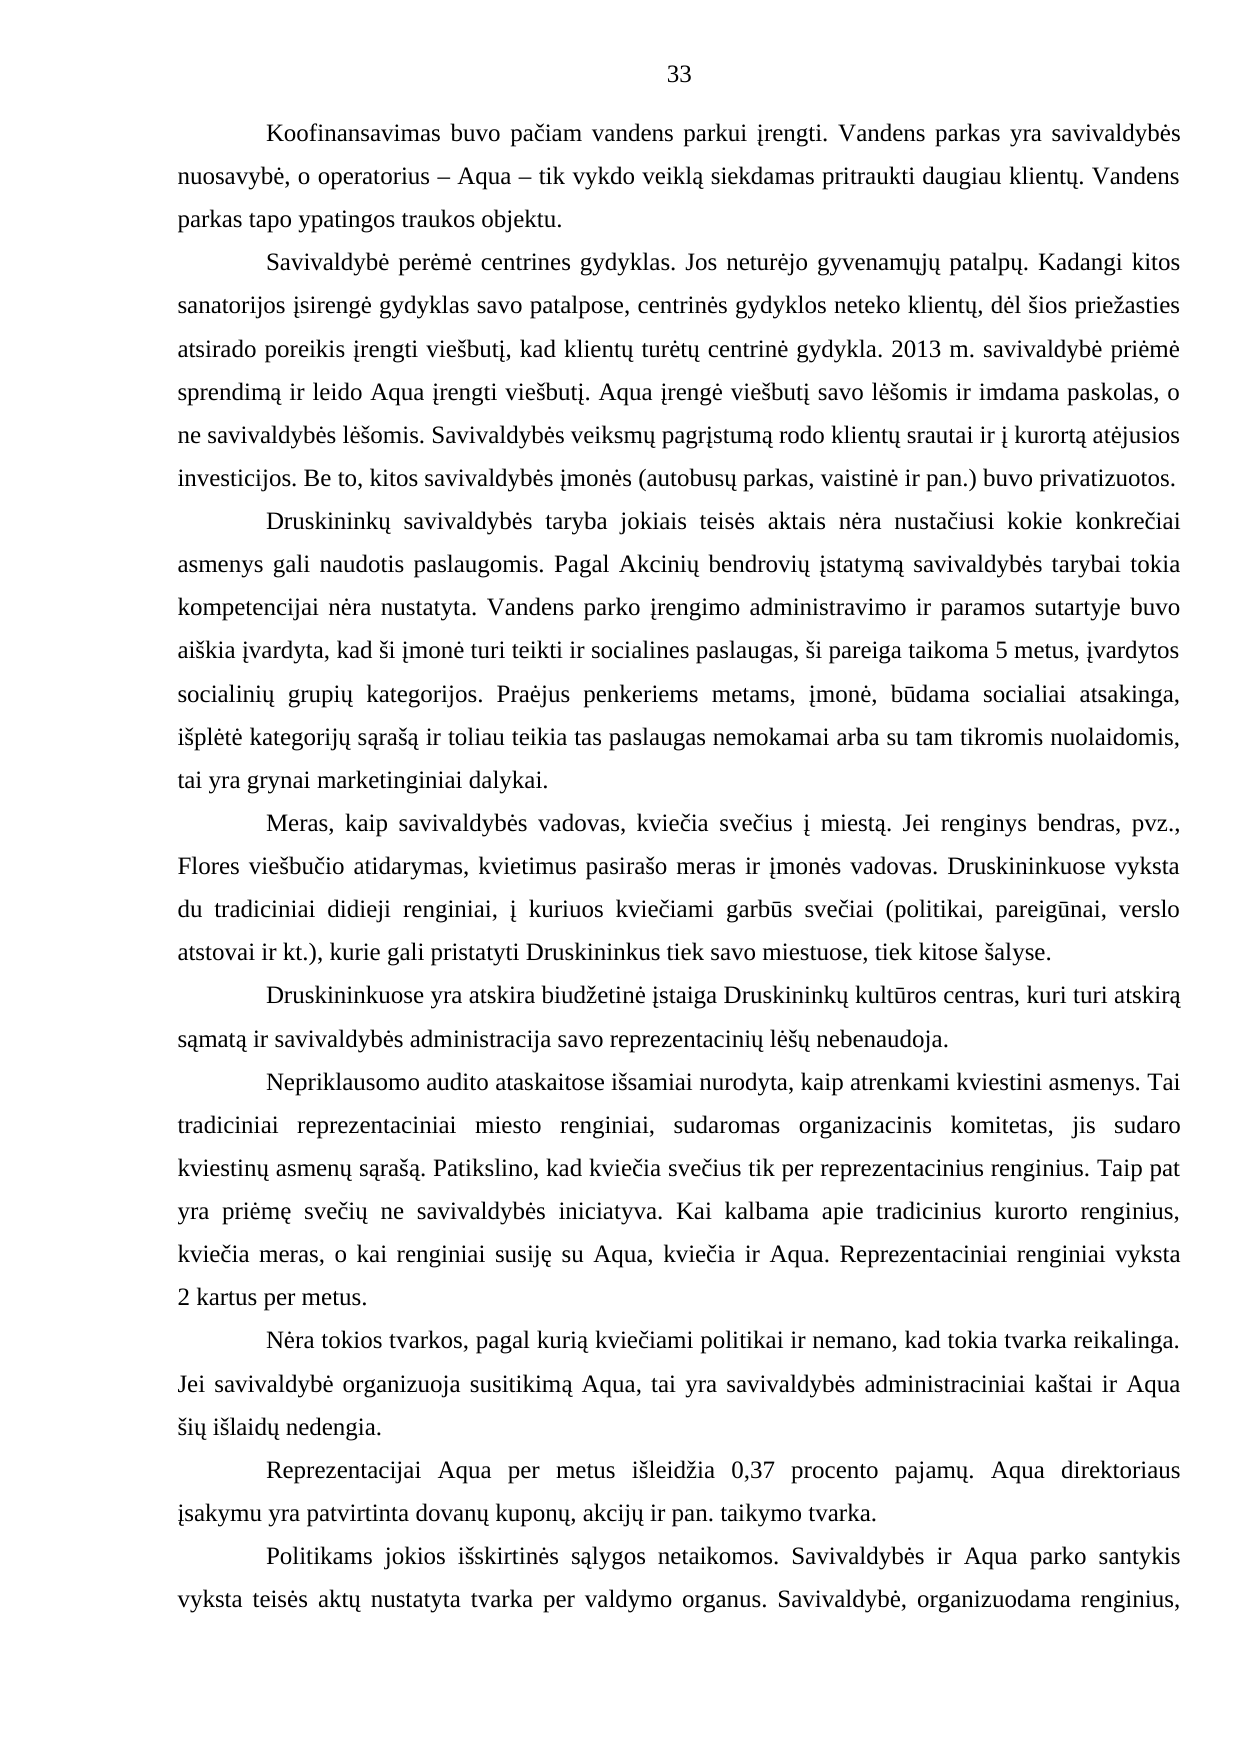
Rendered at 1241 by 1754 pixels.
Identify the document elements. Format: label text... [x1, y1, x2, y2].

text Druskininkuose yra atskira biudžetinė įstaiga Druskininkų kultūros centras, kuri turi atskirą sąmatą ir savivaldybės administracija savo reprezentacinių lėšų nebenaudoja. [177, 981, 1181, 1052]
text Nepriklausomo audito ataskaitose išsamiai nurodyta, kaip atrenkami kviestini asmenys. Tai tradiciniai reprezentaciniai miesto renginiai, sudaromas organizacinis komitetas, jis sudaro kviestinų asmenų sąrašą. Patikslino, kad kviečia svečius tik per reprezentacinius renginius. Taip pat yra priėmę svečių ne savivaldybės iniciatyva. Kai kalbama apie tradicinius kurorto renginius, kviečia meras, o kai renginiai susiję su Aqua, kviečia ir Aqua. Reprezentaciniai renginiai vyksta 2 kartus per metus. [177, 1067, 1181, 1311]
text Reprezentacijai Aqua per metus išleidžia 0,37 procento pajamų. Aqua direktoriaus įsakymu yra patvirtinta dovanų kuponų, akcijų ir pan. taikymo tvarka. [177, 1455, 1181, 1527]
text Politikams jokios išskirtinės sąlygos netaikomos. Savivaldybės ir Aqua parko santykis vyksta teisės aktų nustatyta tvarka per valdymo organus. Savivaldybė, organizuodama renginius, [177, 1541, 1181, 1613]
text Meras, kaip savivaldybės vadovas, kviečia svečius į miestą. Jei renginys bendras, pvz., Flores viešbučio atidarymas, kvietimus pasirašo meras ir įmonės vadovas. Druskininkuose vyksta du tradiciniai didieji renginiai, į kuriuos kviečiami garbūs svečiai (politikai, pareigūnai, verslo atstovai ir kt.), kurie gali pristatyti Druskininkus tiek savo miestuose, tiek kitose šalyse. [177, 808, 1181, 966]
text Koofinansavimas buvo pačiam vandens parkui įrengti. Vandens parkas yra savivaldybės nuosavybė, o operatorius – Aqua – tik vykdo veiklą siekdamas pritraukti daugiau klientų. Vandens parkas tapo ypatingos traukos objektu. [177, 118, 1181, 233]
text Druskininkų savivaldybės taryba jokiais teisės aktais nėra nustačiusi kokie konkrečiai asmenys gali naudotis paslaugomis. Pagal Akcinių bendrovių įstatymą savivaldybės tarybai tokia kompetencijai nėra nustatyta. Vandens parko įrengimo administravimo ir paramos sutartyje buvo aiškia įvardyta, kad ši įmonė turi teikti ir socialines paslaugas, ši pareiga taikoma 5 metus, įvardytos socialinių grupių kategorijos. Praėjus penkeriems metams, įmonė, būdama socialiai atsakinga, išplėtė kategorijų sąrašą ir toliau teikia tas paslaugas nemokamai arba su tam tikromis nuolaidomis, tai yra grynai marketinginiai dalykai. [177, 506, 1181, 794]
text Savivaldybė perėmė centrines gydyklas. Jos neturėjo gyvenamųjų patalpų. Kadangi kitos sanatorijos įsirengė gydyklas savo patalpose, centrinės gydyklos neteko klientų, dėl šios priežasties atsirado poreikis įrengti viešbutį, kad klientų turėtų centrinė gydykla. 2013 m. savivaldybė priėmė sprendimą ir leido Aqua įrengti viešbutį. Aqua įrengė viešbutį savo lėšomis ir imdama paskolas, o ne savivaldybės lėšomis. Savivaldybės veiksmų pagrįstumą rodo klientų srautai ir į kurortą atėjusios investicijos. Be to, kitos savivaldybės įmonės (autobusų parkas, vaistinė ir pan.) buvo privatizuotos. [177, 247, 1181, 492]
text Nėra tokios tvarkos, pagal kurią kviečiami politikai ir nemano, kad tokia tvarka reikalinga. Jei savivaldybė organizuoja susitikimą Aqua, tai yra savivaldybės administraciniai kaštai ir Aqua šių išlaidų nedengia. [177, 1326, 1181, 1441]
